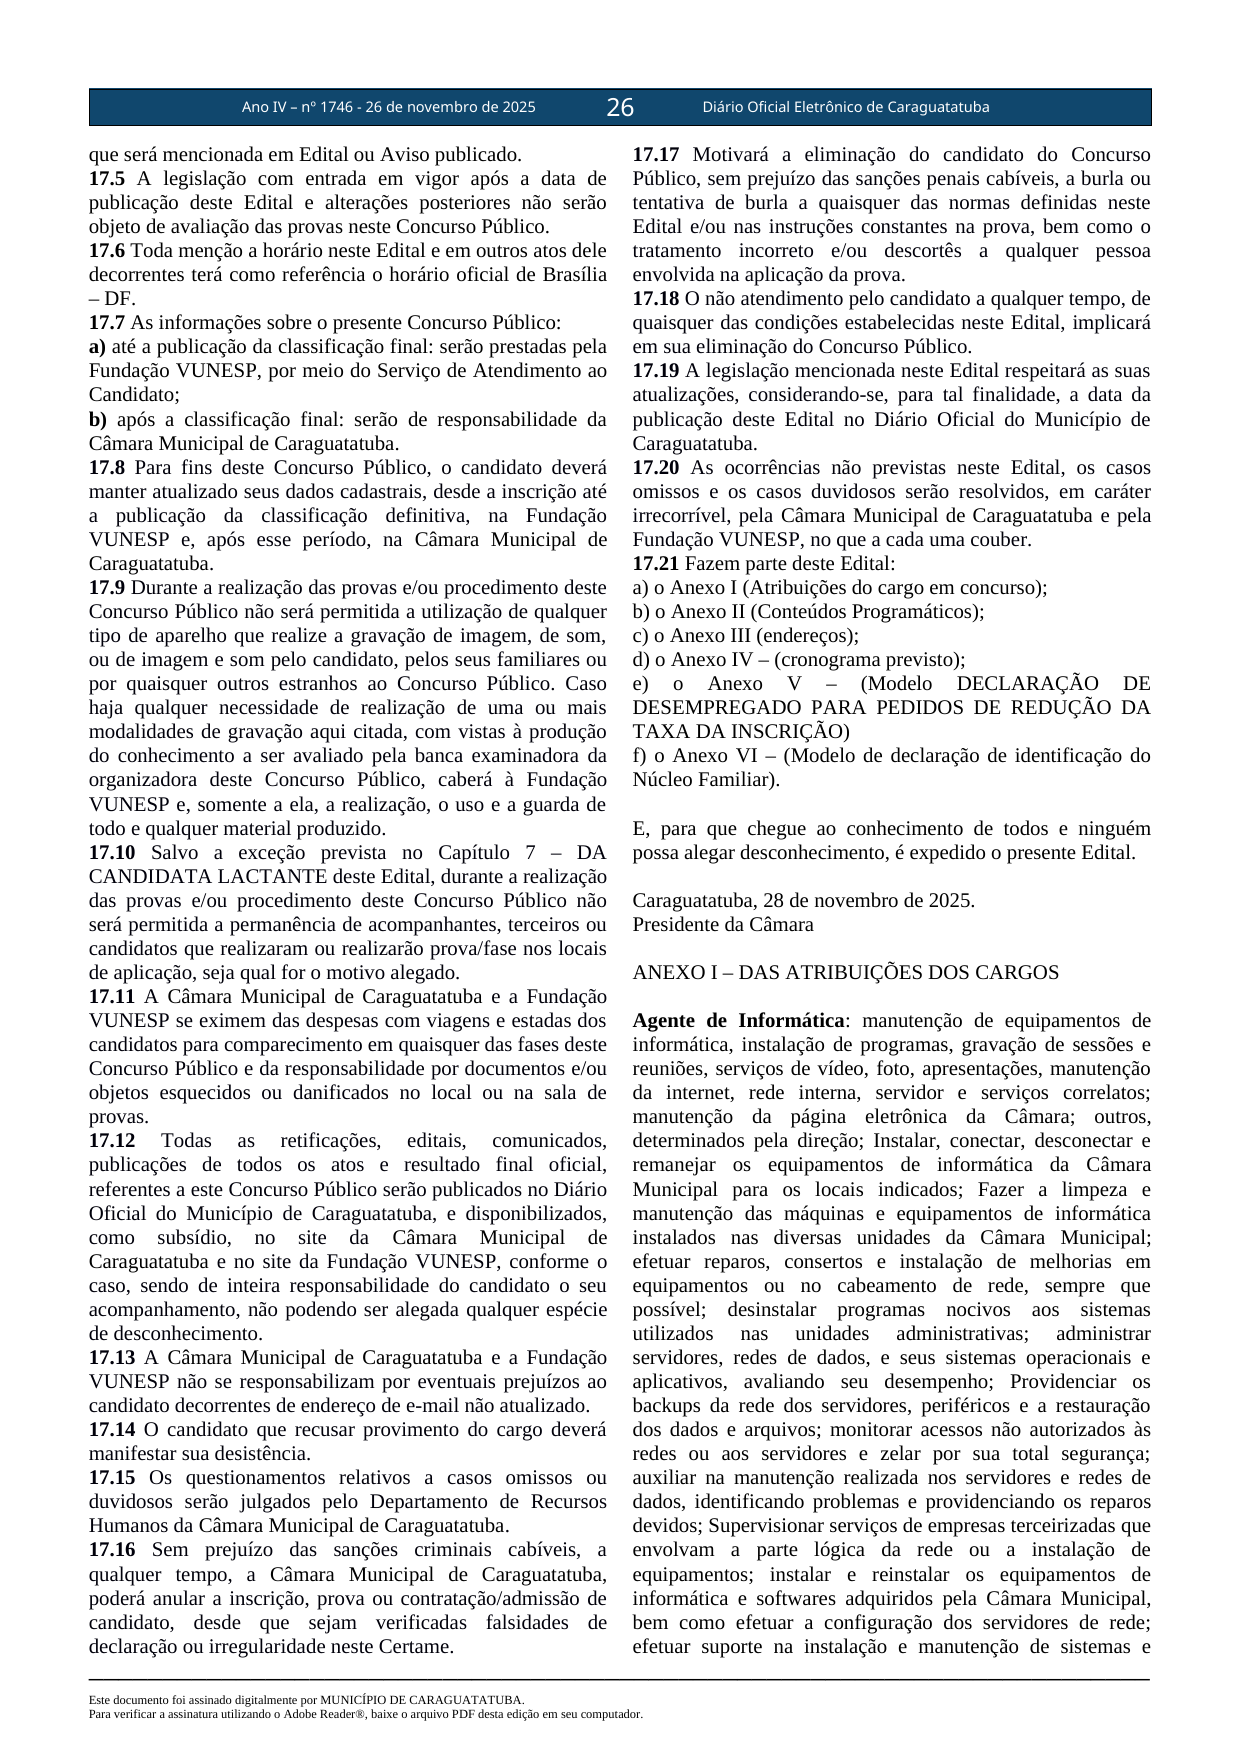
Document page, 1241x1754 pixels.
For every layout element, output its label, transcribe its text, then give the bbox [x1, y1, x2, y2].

text 17.13 A Câmara Municipal de Caraguatatuba e a Fundação VUNESP não se responsabilizam por eventuais prejuízos ao candidato decorrentes de endereço de e-mail não atualizado. [88, 1345, 608, 1417]
text ANEXO I – DAS ATRIBUIÇÕES DOS CARGOS [632, 960, 1152, 984]
text 17.16 Sem prejuízo das sanções criminais cabíveis, a qualquer tempo, a Câmara Municipal de Caraguatatuba, poderá anular a inscrição, prova ou contratação/admissão de candidato, desde que sejam verificadas falsidades de declaração ou irregularidade neste Certame. [88, 1537, 608, 1658]
text Caraguatatuba, 28 de novembro de 2025. [632, 888, 1152, 912]
text e) o Anexo V – (Modelo DECLARAÇÃO DE DESEMPREGADO PARA PEDIDOS DE REDUÇÃO DA TAXA DA INSCRIÇÃO) [632, 671, 1152, 743]
text 17.12 Todas as retificações, editais, comunicados, publicações de todos os atos e resultado final oficial, referentes a este Concurso Público serão publicados no Diário Oficial do Município de Caraguatatuba, e disponibilizados, como subsídio, no site da Câmara Municipal de Caraguatatuba e no site da Fundação VUNESP, conforme o caso, sendo de inteira responsabilidade do candidato o seu acompanhamento, não podendo ser alegada qualquer espécie de desconhecimento. [88, 1128, 608, 1345]
text que será mencionada em Edital ou Aviso publicado. [88, 142, 608, 166]
text 17.10 Salvo a exceção prevista no Capítulo 7 – DA CANDIDATA LACTANTE deste Edital, durante a realização das provas e/ou procedimento deste Concurso Público não será permitida a permanência de acompanhantes, terceiros ou candidatos que realizaram ou realizarão prova/fase nos locais de aplicação, seja qual for o motivo alegado. [88, 839, 608, 984]
text b) após a classificação final: serão de responsabilidade da Câmara Municipal de Caraguatatuba. [88, 406, 608, 454]
text 17.20 As ocorrências não previstas neste Edital, os casos omissos e os casos duvidosos serão resolvidos, em caráter irrecorrível, pela Câmara Municipal de Caraguatatuba e pela Fundação VUNESP, no que a cada uma couber. [632, 454, 1152, 551]
text a) o Anexo I (Atribuições do cargo em concurso); [632, 575, 1152, 599]
text c) o Anexo III (endereços); [632, 623, 1152, 647]
text 17.19 A legislação mencionada neste Edital respeitará as suas atualizações, considerando-se, para tal finalidade, a data da publicação deste Edital no Diário Oficial do Município de Caraguatatuba. [632, 358, 1152, 454]
text 17.8 Para fins deste Concurso Público, o candidato deverá manter atualizado seus dados cadastrais, desde a inscrição até a publicação da classificação definitiva, na Fundação VUNESP e, após esse período, na Câmara Municipal de Caraguatatuba. [88, 454, 608, 575]
text a) até a publicação da classificação final: serão prestadas pela Fundação VUNESP, por meio do Serviço de Atendimento ao Candidato; [88, 334, 608, 406]
text 17.15 Os questionamentos relativos a casos omissos ou duvidosos serão julgados pelo Departamento de Recursos Humanos da Câmara Municipal de Caraguatatuba. [88, 1465, 608, 1537]
text 17.18 O não atendimento pelo candidato a qualquer tempo, de quaisquer das condições estabelecidas neste Edital, implicará em sua eliminação do Concurso Público. [632, 286, 1152, 358]
text 17.14 O candidato que recusar provimento do cargo deverá manifestar sua desistência. [88, 1417, 608, 1465]
text E, para que chegue ao conhecimento de todos e ninguém possa alegar desconhecimento, é expedido o presente Edital. [632, 816, 1152, 864]
text 17.5 A legislação com entrada em vigor após a data de publicação deste Edital e alterações posteriores não serão objeto de avaliação das provas neste Concurso Público. [88, 166, 608, 238]
text 17.21 Fazem parte deste Edital: [632, 551, 1152, 575]
text f) o Anexo VI – (Modelo de declaração de identificação do Núcleo Familiar). [632, 743, 1152, 791]
text 17.6 Toda menção a horário neste Edital e em outros atos dele decorrentes terá como referência o horário oficial de Brasília – DF. [88, 238, 608, 310]
text b) o Anexo II (Conteúdos Programáticos); [632, 599, 1152, 623]
text Presidente da Câmara [632, 912, 1152, 936]
text 17.17 Motivará a eliminação do candidato do Concurso Público, sem prejuízo das sanções penais cabíveis, a burla ou tentativa de burla a quaisquer das normas definidas neste Edital e/ou nas instruções constantes na prova, bem como o tratamento incorreto e/ou descortês a qualquer pessoa envolvida na aplicação da prova. [632, 142, 1152, 286]
text Agente de Informática: manutenção de equipamentos de informática, instalação de programas, gravação de sessões e reuniões, serviços de vídeo, foto, apresentações, manutenção da internet, rede interna, servidor e serviços correlatos; manutenção da página eletrônica da Câmara; outros, determinados pela direção; Instalar, conectar, desconectar e remanejar os equipamentos de informática da Câmara Municipal para os locais indicados; Fazer a limpeza e manutenção das máquinas e equipamentos de informática instalados nas diversas unidades da Câmara Municipal; efetuar reparos, consertos e instalação de melhorias em equipamentos ou no cabeamento de rede, sempre que possível; desinstalar programas nocivos aos sistemas utilizados nas unidades administrativas; administrar servidores, redes de dados, e seus sistemas operacionais e aplicativos, avaliando seu desempenho; Providenciar os backups da rede dos servidores, periféricos e a restauração dos dados e arquivos; monitorar acessos não autorizados às redes ou aos servidores e zelar por sua total segurança; auxiliar na manutenção realizada nos servidores e redes de dados, identificando problemas e providenciando os reparos devidos; Supervisionar serviços de empresas terceirizadas que envolvam a parte lógica da rede ou a instalação de equipamentos; instalar e reinstalar os equipamentos de informática e softwares adquiridos pela Câmara Municipal, bem como efetuar a configuração dos servidores de rede; efetuar suporte na instalação e manutenção de sistemas e [632, 1008, 1152, 1658]
text 17.11 A Câmara Municipal de Caraguatatuba e a Fundação VUNESP se eximem das despesas com viagens e estadas dos candidatos para comparecimento em quaisquer das fases deste Concurso Público e da responsabilidade por documentos e/ou objetos esquecidos ou danificados no local ou na sala de provas. [88, 984, 608, 1128]
text 17.9 Durante a realização das provas e/ou procedimento deste Concurso Público não será permitida a utilização de qualquer tipo de aparelho que realize a gravação de imagem, de som, ou de imagem e som pelo candidato, pelos seus familiares ou por quaisquer outros estranhos ao Concurso Público. Caso haja qualquer necessidade de realização de uma ou mais modalidades de gravação aqui citada, com vistas à produção do conhecimento a ser avaliado pela banca examinadora da organizadora deste Concurso Público, caberá à Fundação VUNESP e, somente a ela, a realização, o uso e a guarda de todo e qualquer material produzido. [88, 575, 608, 839]
text 17.7 As informações sobre o presente Concurso Público: [88, 310, 608, 334]
text d) o Anexo IV – (cronograma previsto); [632, 647, 1152, 671]
